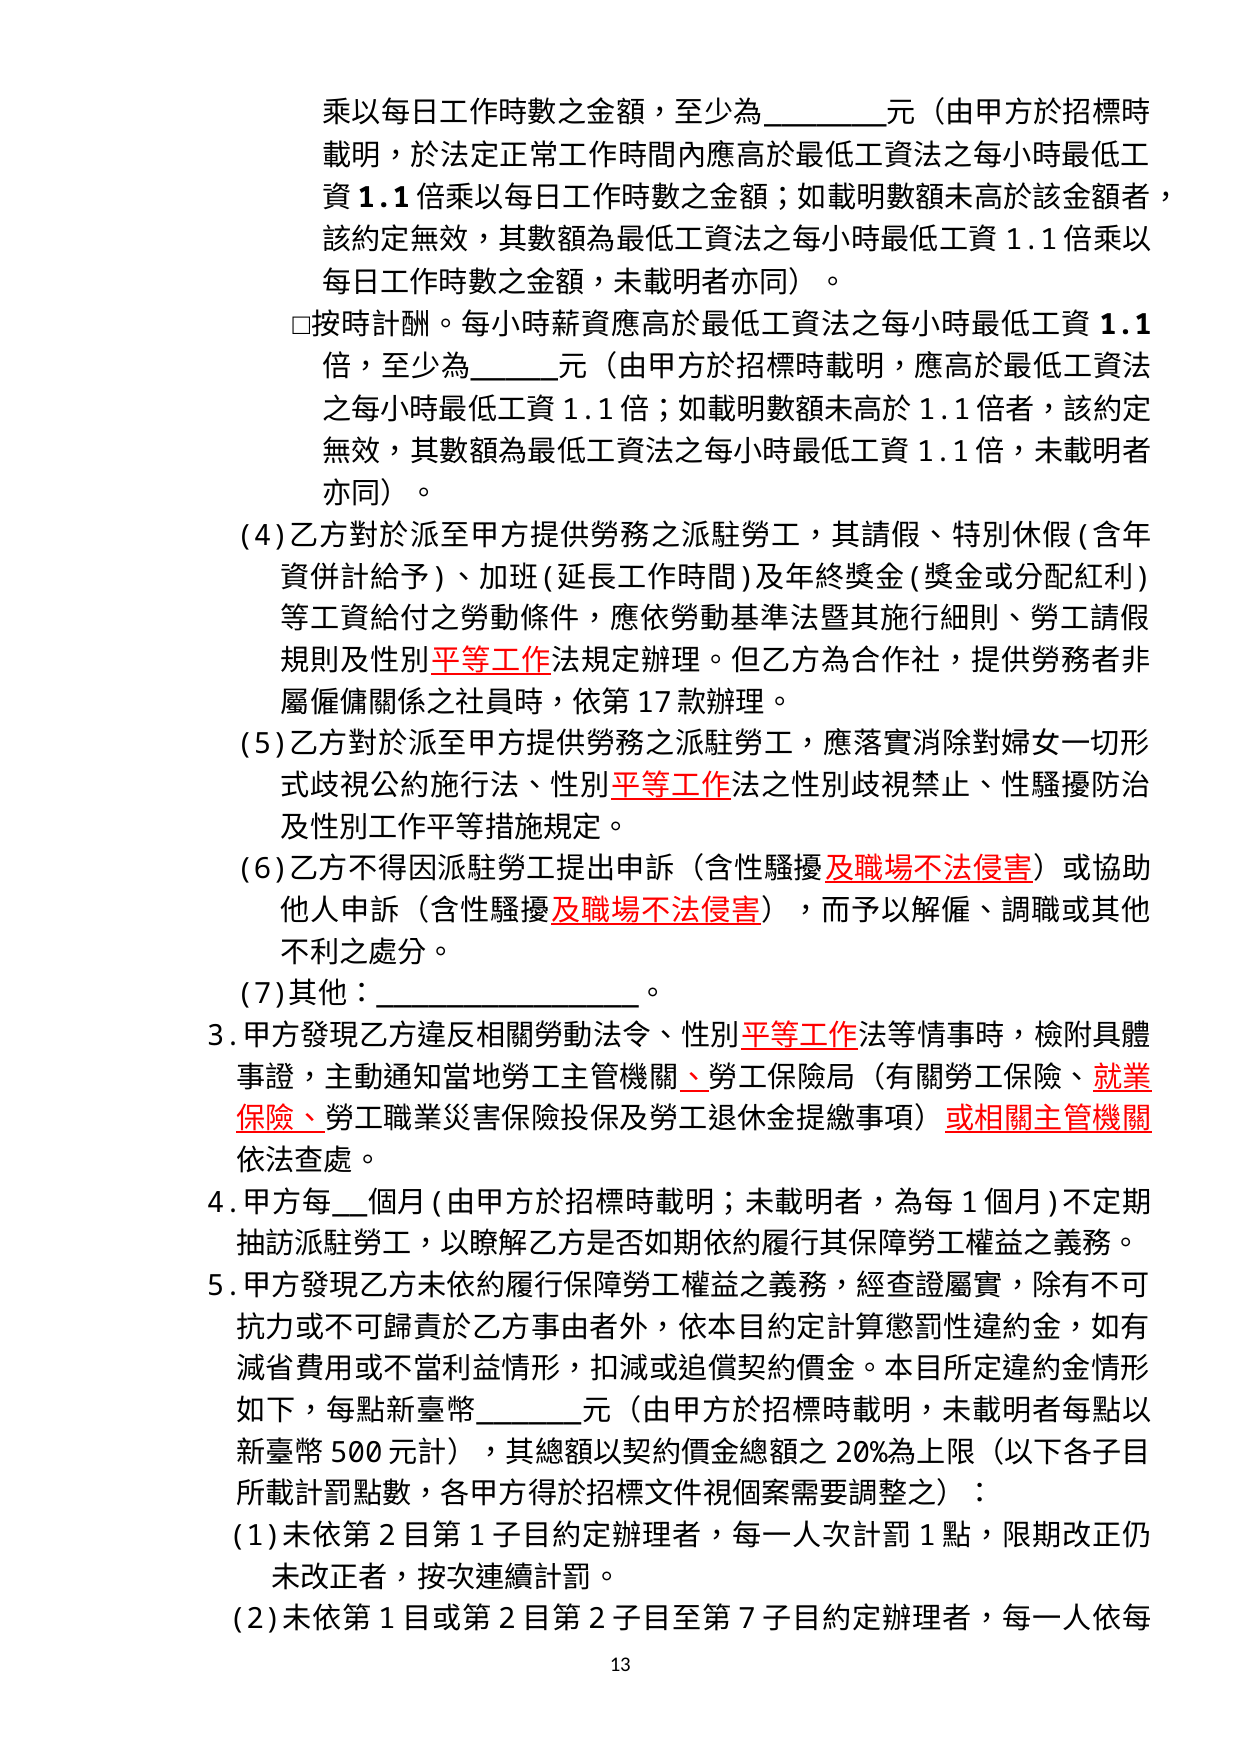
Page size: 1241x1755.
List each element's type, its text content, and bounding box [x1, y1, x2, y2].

text 4.甲方每__個月(由甲方於招標時載明；未載明者，為每1個月)不定期抽訪派駐勞工，以瞭解乙方是否如期依約履行其保障勞工權益之義務。 [207, 1179, 1152, 1262]
text (4)乙方對於派至甲方提供勞務之派駐勞工，其請假、特別休假(含年資併計給予)、加班(延長工作時間)及年終獎金(獎金或分配紅利)等工資給付之勞動條件，應依勞動基準法暨其施行細則、勞工請假規則及性別平等工作法規定辦理。但乙方為合作社，提供勞務者非屬僱傭關係之社員時，依第17款辦理。 [236, 512, 1152, 721]
text (5)乙方對於派至甲方提供勞務之派駐勞工，應落實消除對婦女一切形式歧視公約施行法、性別平等工作法之性別歧視禁止、性騷擾防治及性別工作平等措施規定。 [236, 721, 1152, 846]
text 5.甲方發現乙方未依約履行保障勞工權益之義務，經查證屬實，除有不可抗力或不可歸責於乙方事由者外，依本目約定計算懲罰性違約金，如有減省費用或不當利益情形，扣減或追償契約價金。本目所定違約金情形如下，每點新臺幣______元（由甲方於招標時載明，未載明者每點以新臺幣500元計），其總額以契約價金總額之20%為上限（以下各子目所載計罰點數，各甲方得於招標文件視個案需要調整之）： [207, 1262, 1152, 1512]
text □按日計酬。每日薪資應高於最低工資法之每小時最低工資1.1倍乘以每日工作時數之金額，至少為_______元（由甲方於招標時載明，於法定正常工作時間內應高於最低工資法之每小時最低工資1.1倍乘以每日工作時數之金額；如載明數額未高於該金額者，該約定無效，其數額為最低工資法之每小時最低工資1.1倍乘以每日工作時數之金額，未載明者亦同）。 [292, 89, 1152, 300]
text 3.甲方發現乙方違反相關勞動法令、性別平等工作法等情事時，檢附具體事證，主動通知當地勞工主管機關、勞工保險局（有關勞工保險、就業保險、勞工職業災害保險投保及勞工退休金提繳事項）或相關主管機關依法查處。 [207, 1012, 1152, 1179]
text (2)未依第1目或第2目第2子目至第7子目約定辦理者，每一人依每 [229, 1596, 1152, 1637]
text (7)其他：_______________。 [236, 971, 1152, 1012]
text (1)未依第2目第1子目約定辦理者，每一人次計罰1點，限期改正仍未改正者，按次連續計罰。 [229, 1512, 1152, 1596]
text □按時計酬。每小時薪資應高於最低工資法之每小時最低工資1.1倍，至少為_____元（由甲方於招標時載明，應高於最低工資法之每小時最低工資1.1倍；如載明數額未高於1.1倍者，該約定無效，其數額為最低工資法之每小時最低工資1.1倍，未載明者亦同）。 [292, 300, 1152, 512]
text (6)乙方不得因派駐勞工提出申訴（含性騷擾及職場不法侵害）或協助他人申訴（含性騷擾及職場不法侵害），而予以解僱、調職或其他不利之處分。 [236, 846, 1152, 971]
